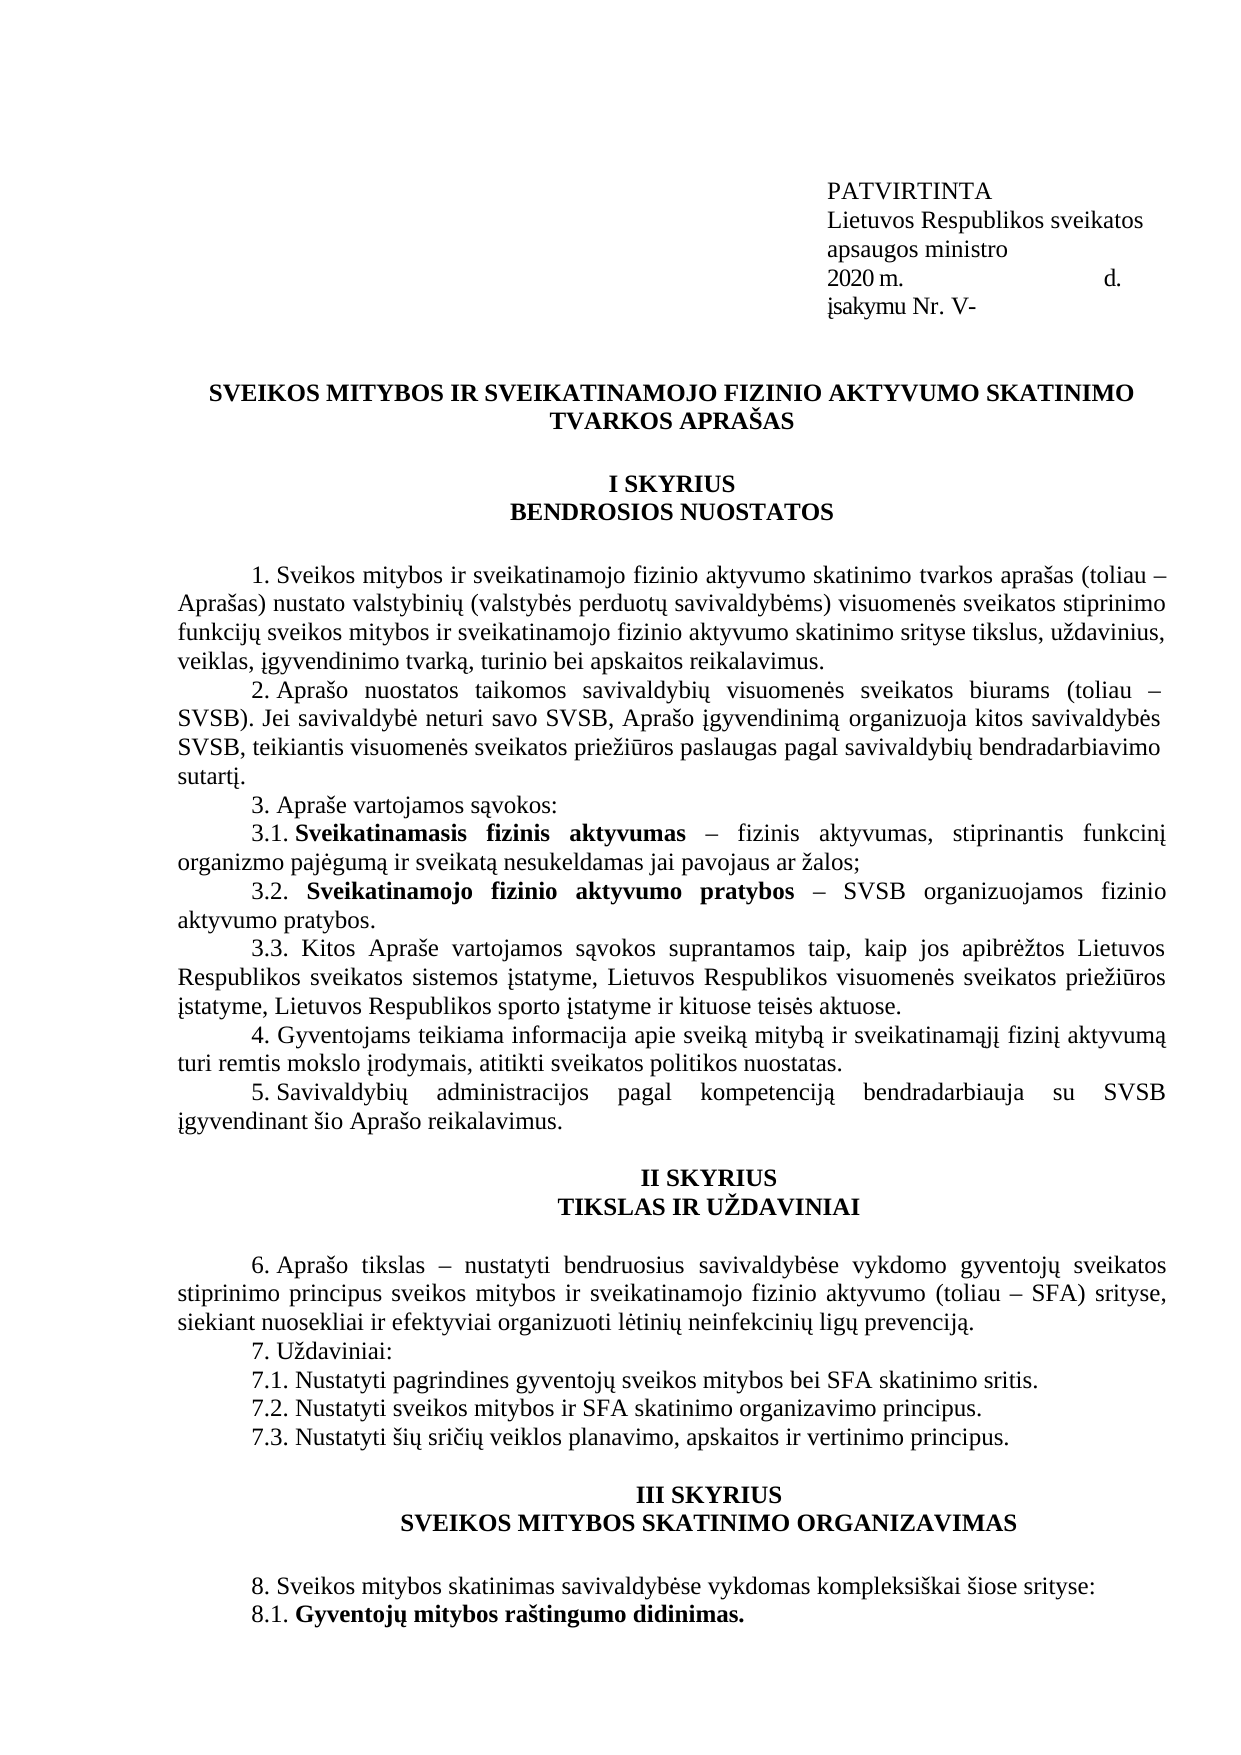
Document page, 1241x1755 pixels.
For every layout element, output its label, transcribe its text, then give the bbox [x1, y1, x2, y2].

text 7.1. Nustatyti pagrindines gyventojų sveikos mitybos bei SFA skatinimo sritis. [177, 1365, 1167, 1393]
text I SKYRIUS [177, 469, 1167, 497]
text 5. Savivaldybių administracijos pagal kompetenciją bendradarbiauja su SVSB įgyvendinant šio Aprašo reikalavimus. [177, 1077, 1167, 1135]
text 3.2. Sveikatinamojo fizinio aktyvumo pratybos – SVSB organizuojamos fizinio aktyvumo pratybos. [177, 876, 1167, 933]
text 1. Sveikos mitybos ir sveikatinamojo fizinio aktyvumo skatinimo tvarkos aprašas (toliau – Aprašas) nustato valstybinių (valstybės perduotų savivaldybėms) visuomenės sveikatos stiprinimo funkcijų sveikos mitybos ir sveikatinamojo fizinio aktyvumo skatinimo srityse tikslus, uždavinius, veiklas, įgyvendinimo tvarką, turinio bei apskaitos reikalavimus. [177, 560, 1167, 675]
text 2. Aprašo nuostatos taikomos savivaldybių visuomenės sveikatos biurams (toliau – SVSB). Jei savivaldybė neturi savo SVSB, Aprašo įgyvendinimą organizuoja kitos savivaldybės SVSB, teikiantis visuomenės sveikatos priežiūros paslaugas pagal savivaldybių bendradarbiavimo sutartį. [177, 675, 1161, 790]
text 3. Apraše vartojamos sąvokos: [177, 790, 1167, 818]
text apsaugos ministro [827, 234, 1167, 263]
text SVEIKOS MITYBOS IR SVEIKATINAMOJO FIZINIO AKTYVUMO SKATINIMO TVARKOS APRAŠAS [177, 378, 1167, 435]
text TIKSLAS IR UŽDAVINIAI [177, 1192, 1167, 1221]
text 3.3. Kitos Apraše vartojamos sąvokos suprantamos taip, kaip jos apibrėžtos Lietuvos Respublikos sveikatos sistemos įstatyme, Lietuvos Respublikos visuomenės sveikatos priežiūros įstatyme, Lietuvos Respublikos sporto įstatyme ir kituose teisės aktuose. [177, 933, 1167, 1020]
text 7. Uždaviniai: [177, 1336, 1167, 1365]
text 2020 m. d. [827, 263, 1167, 291]
text 8.1. Gyventojų mitybos raštingumo didinimas. [177, 1599, 1167, 1628]
text 7.3. Nustatyti šių sričių veiklos planavimo, apskaitos ir vertinimo principus. [177, 1422, 1167, 1451]
text 4. Gyventojams teikiama informacija apie sveiką mitybą ir sveikatinamąjį fizinį aktyvumą turi remtis mokslo įrodymais, atitikti sveikatos politikos nuostatas. [177, 1020, 1167, 1077]
text SVEIKOS MITYBOS SKATINIMO ORGANIZAVIMAS [177, 1508, 1167, 1537]
text BENDROSIOS NUOSTATOS [177, 497, 1167, 526]
text 7.2. Nustatyti sveikos mitybos ir SFA skatinimo organizavimo principus. [177, 1393, 1167, 1422]
text II SKYRIUS [177, 1163, 1167, 1192]
text 3.1. Sveikatinamasis fizinis aktyvumas – fizinis aktyvumas, stiprinantis funkcinį organizmo pajėgumą ir sveikatą nesukeldamas jai pavojaus ar žalos; [177, 818, 1167, 876]
text 6. Aprašo tikslas – nustatyti bendruosius savivaldybėse vykdomo gyventojų sveikatos stiprinimo principus sveikos mitybos ir sveikatinamojo fizinio aktyvumo (toliau – SFA) srityse, siekiant nuosekliai ir efektyviai organizuoti lėtinių neinfekcinių ligų prevenciją. [177, 1250, 1167, 1336]
text 8. Sveikos mitybos skatinimas savivaldybėse vykdomas kompleksiškai šiose srityse: [177, 1571, 1167, 1599]
text Lietuvos Respublikos sveikatos [827, 205, 1167, 234]
text III SKYRIUS [177, 1480, 1167, 1508]
text PATVIRTINTA [827, 176, 1167, 205]
text įsakymu Nr. V- [827, 291, 1167, 320]
